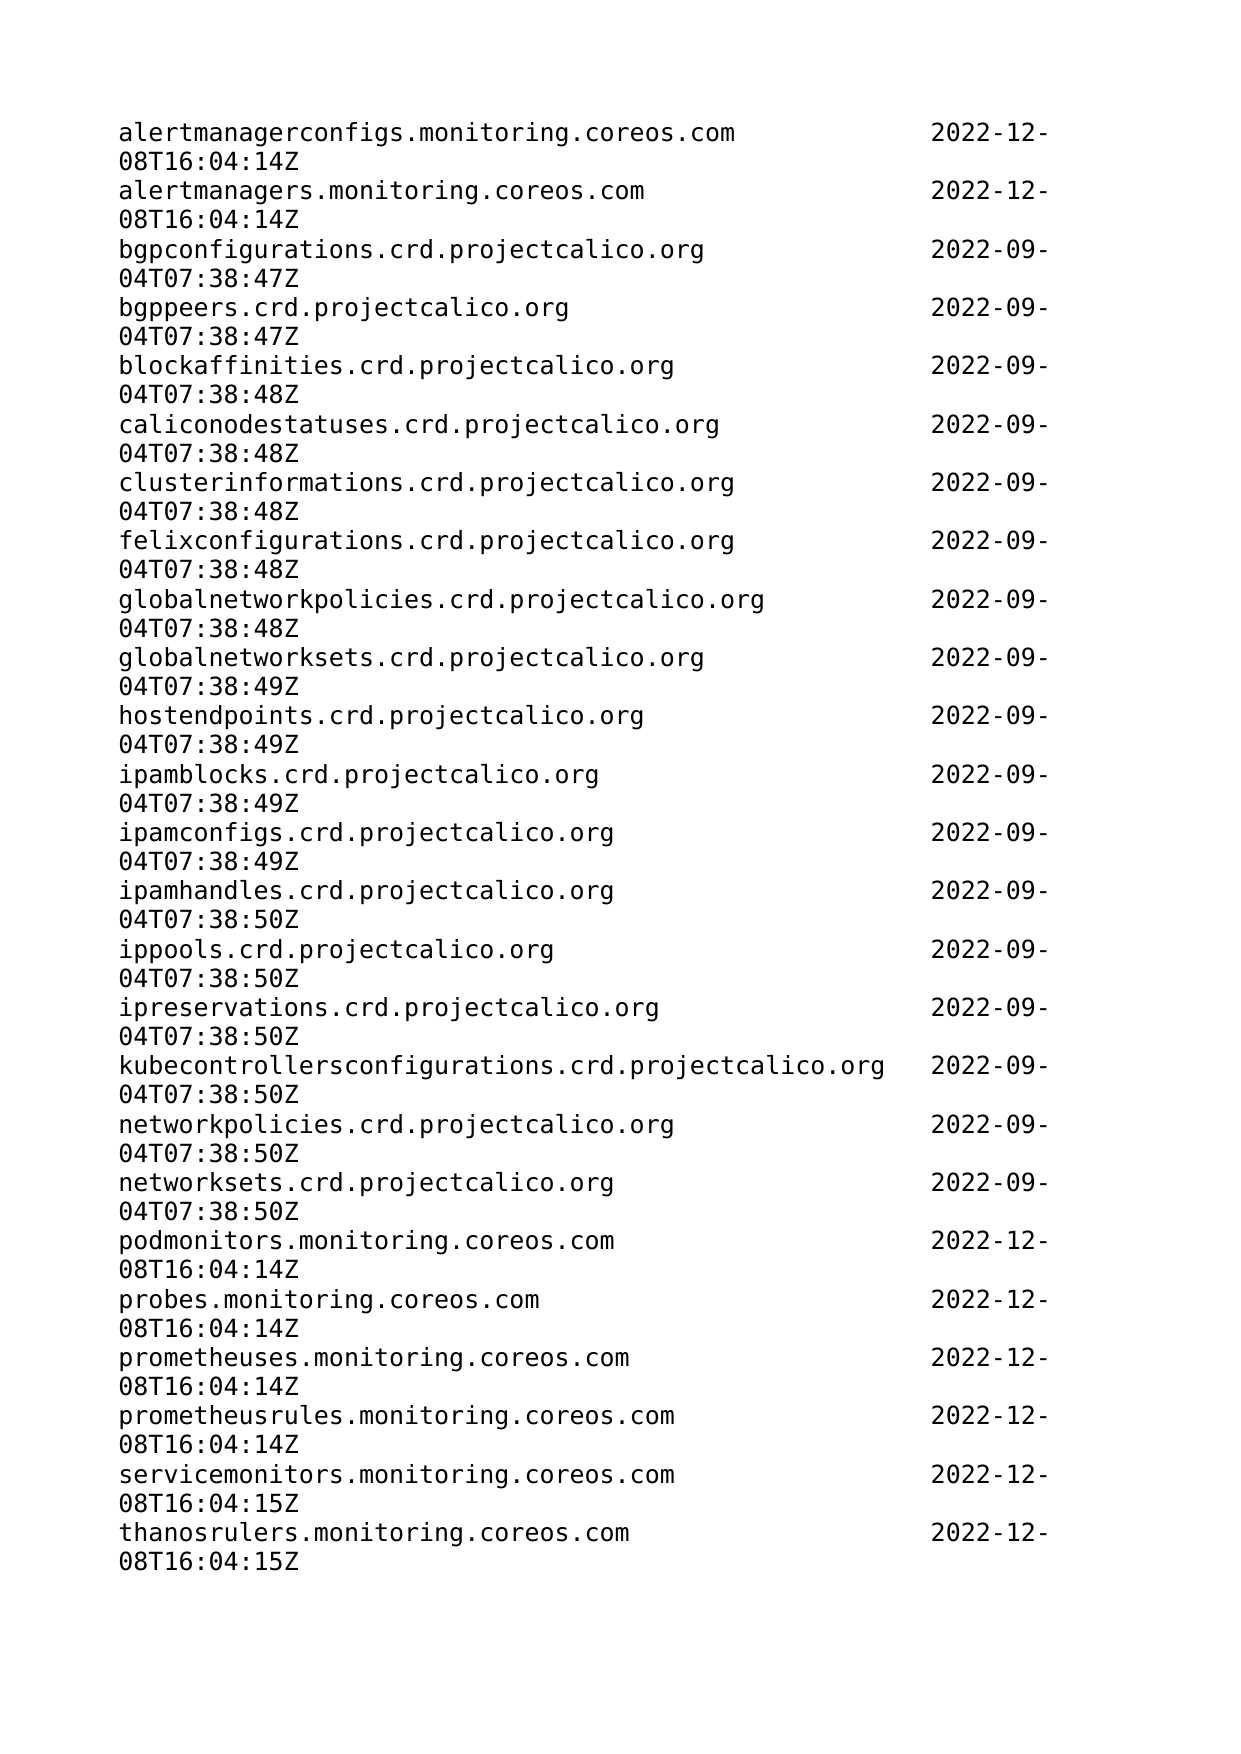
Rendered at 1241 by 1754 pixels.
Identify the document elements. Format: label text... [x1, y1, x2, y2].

text alertmanagerconfigs.monitoring.coreos.com 2022-12-08T16:04:14Z alertmanagers.monitoring.coreos.com 2022-12-08T16:04:14Z bgpconfigurations.crd.projectcalico.org 2022-09-04T07:38:47Z bgppeers.crd.projectcalico.org 2022-09-04T07:38:47Z blockaffinities.crd.projectcalico.org 2022-09-04T07:38:48Z caliconodestatuses.crd.projectcalico.org 2022-09-04T07:38:48Z clusterinformations.crd.projectcalico.org 2022-09-04T07:38:48Z felixconfigurations.crd.projectcalico.org 2022-09-04T07:38:48Z globalnetworkpolicies.crd.projectcalico.org 2022-09-04T07:38:48Z globalnetworksets.crd.projectcalico.org 2022-09-04T07:38:49Z hostendpoints.crd.projectcalico.org 2022-09-04T07:38:49Z ipamblocks.crd.projectcalico.org 2022-09-04T07:38:49Z ipamconfigs.crd.projectcalico.org 2022-09-04T07:38:49Z ipamhandles.crd.projectcalico.org 2022-09-04T07:38:50Z ippools.crd.projectcalico.org 2022-09-04T07:38:50Z ipreservations.crd.projectcalico.org 2022-09-04T07:38:50Z kubecontrollersconfigurations.crd.projectcalico.org 2022-09-04T07:38:50Z networkpolicies.crd.projectcalico.org 2022-09-04T07:38:50Z networksets.crd.projectcalico.org 2022-09-04T07:38:50Z podmonitors.monitoring.coreos.com 2022-12-08T16:04:14Z probes.monitoring.coreos.com 2022-12-08T16:04:14Z prometheuses.monitoring.coreos.com 2022-12-08T16:04:14Z prometheusrules.monitoring.coreos.com 2022-12-08T16:04:14Z servicemonitors.monitoring.coreos.com 2022-12-08T16:04:15Z thanosrulers.monitoring.coreos.com 2022-12-08T16:04:15Z [118, 118, 1122, 1576]
